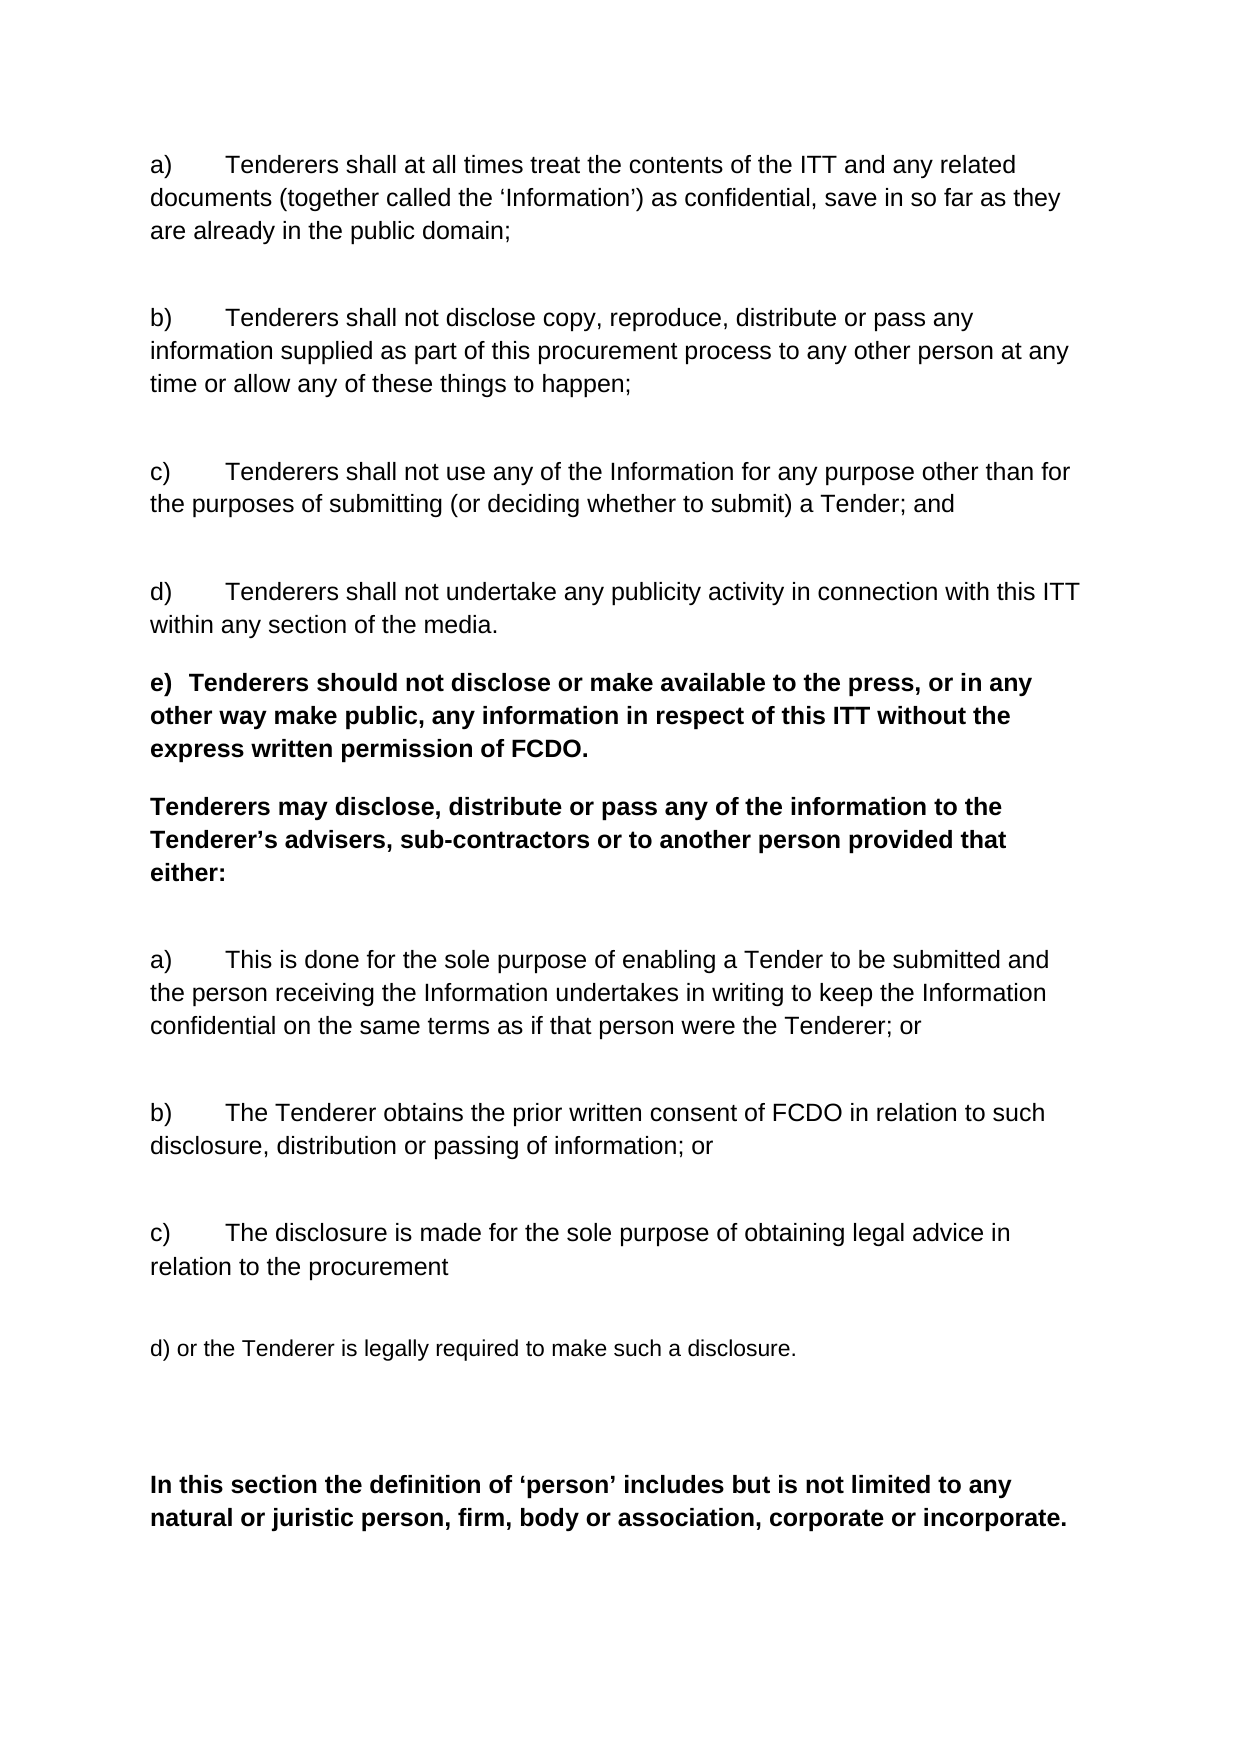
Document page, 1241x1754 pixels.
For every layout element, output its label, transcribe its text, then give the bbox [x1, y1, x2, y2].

subtitle c) The disclosure is made for the sole purpose of obtaining legal advice in relation to the procurement [150, 1218, 1091, 1280]
subtitle d) Tenderers shall not undertake any publicity activity in connection with this ITT within any section of the media. [150, 577, 1091, 638]
subtitle Tenderers may disclose, distribute or pass any of the information to the Tenderer’s advisers, sub-contractors or to another person provided that either: [150, 792, 1091, 887]
subtitle b) Tenderers shall not disclose copy, reproduce, distribute or pass any information supplied as part of this procurement process to any other person at any time or allow any of these things to happen; [150, 303, 1091, 398]
subtitle a) This is done for the sole purpose of enabling a Tender to be submitted and the person receiving the Information undertakes in writing to keep the Information confidential on the same terms as if that person were the Tenderer; or [150, 945, 1091, 1040]
subtitle b) The Tenderer obtains the prior written consent of FCDO in relation to such disclosure, distribution or passing of information; or [150, 1098, 1091, 1160]
subtitle In this section the definition of ‘person’ includes but is not limited to any natural or juristic person, firm, body or association, corporate or incorporate. [150, 1470, 1091, 1532]
subtitle a) Tenderers shall at all times treat the contents of the ITT and any related documents (together called the ‘Information’) as confidential, save in so far as they are already in the public domain; [150, 150, 1091, 245]
subtitle e) Tenderers should not disclose or make available to the press, or in any other way make public, any information in respect of this ITT without the express written permission of FCDO. [150, 668, 1091, 762]
subtitle c) Tenderers shall not use any of the Information for any purpose other than for the purposes of submitting (or deciding whether to submit) a Tender; and [150, 456, 1091, 518]
text d) or the Tenderer is legally required to make such a disclosure. [150, 1334, 1091, 1361]
